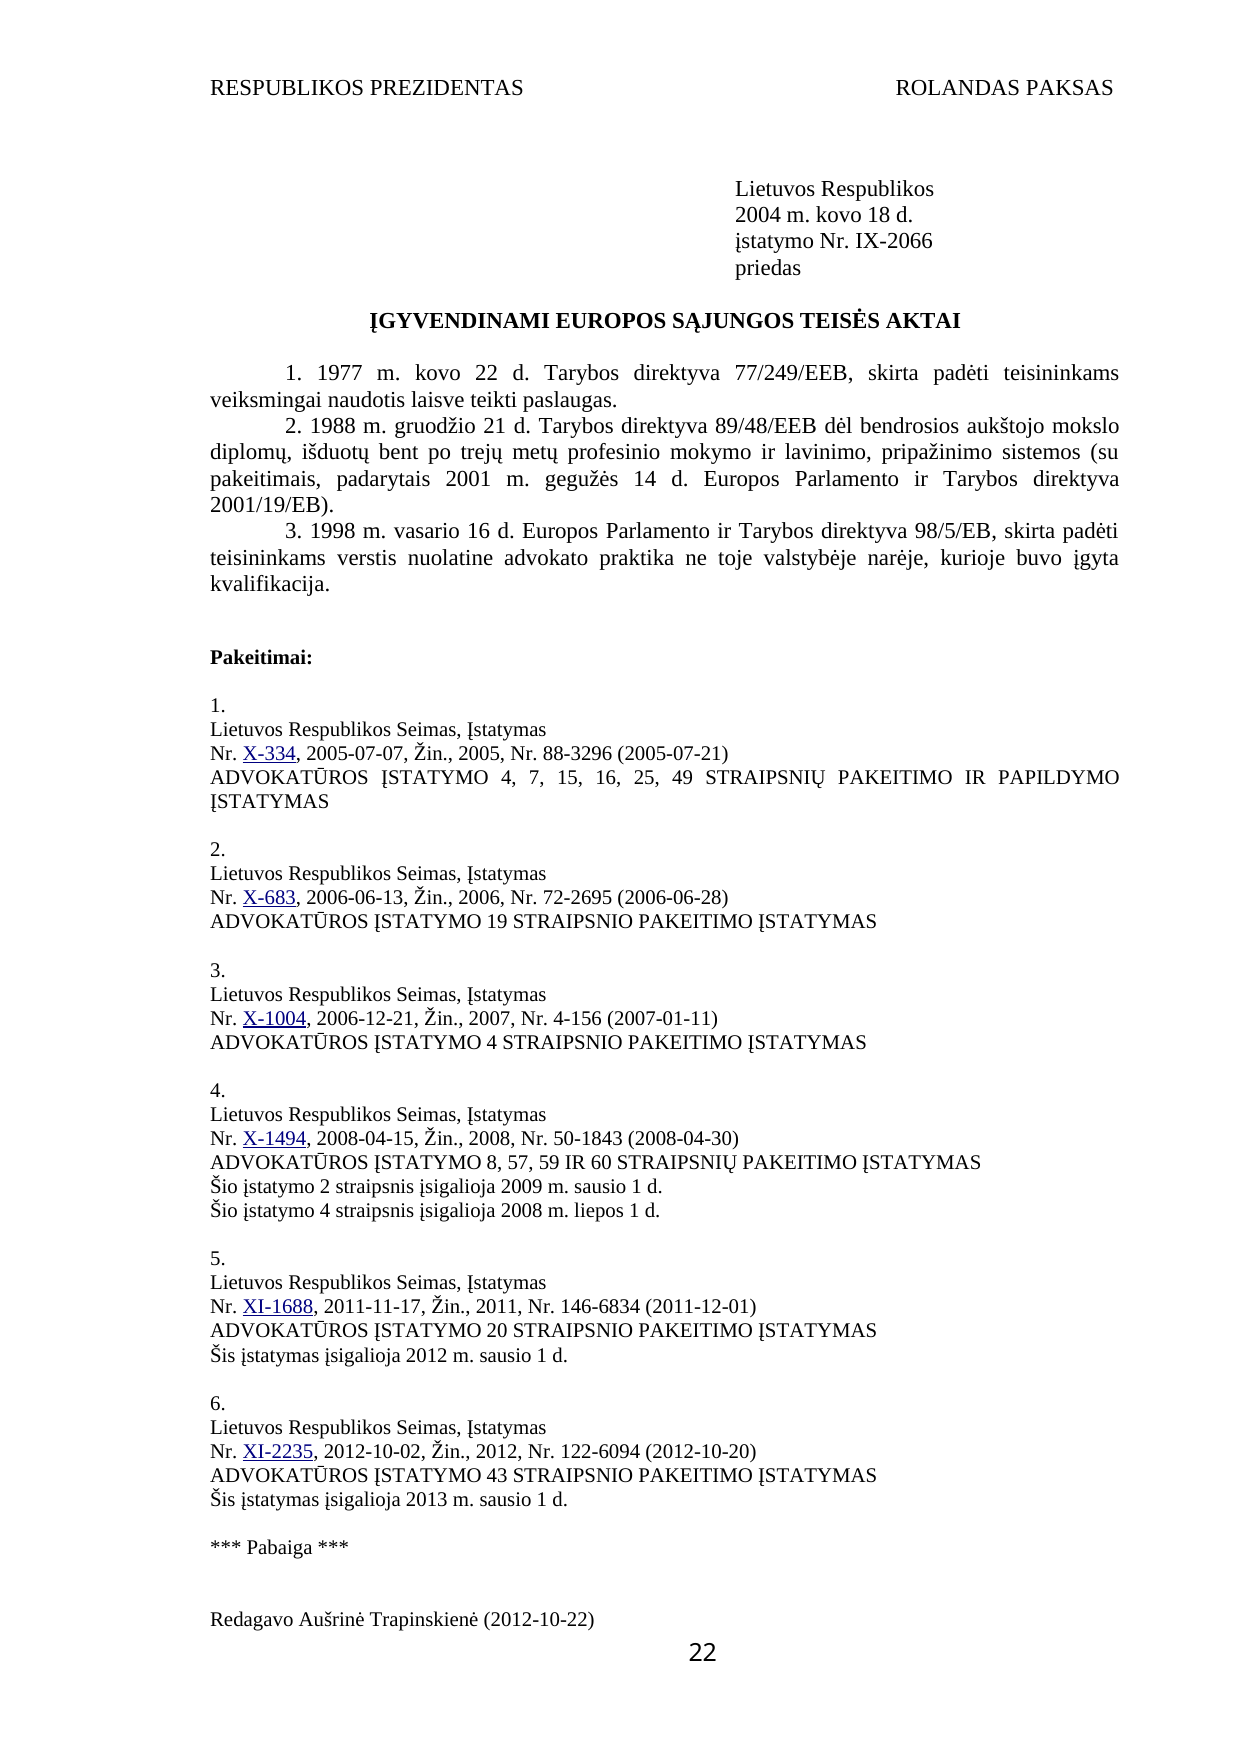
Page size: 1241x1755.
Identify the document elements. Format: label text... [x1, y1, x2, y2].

text ADVOKATŪROS ĮSTATYMO 20 STRAIPSNIO PAKEITIMO ĮSTATYMAS [210, 1318, 1120, 1342]
text Nr. X-1494, 2008-04-15, Žin., 2008, Nr. 50-1843 (2008-04-30) [210, 1126, 1120, 1150]
text Lietuvos Respublikos [210, 175, 1120, 201]
text Šio įstatymo 2 straipsnis įsigalioja 2009 m. sausio 1 d. [210, 1174, 1120, 1198]
subtitle ĮGYVENDINAMI EUROPOS SĄJUNGOS TEISĖS AKTAI [210, 307, 1120, 333]
text 6. [210, 1391, 1120, 1415]
text ADVOKATŪROS ĮSTATYMO 43 STRAIPSNIO PAKEITIMO ĮSTATYMAS [210, 1463, 1120, 1487]
text Nr. X-334, 2005-07-07, Žin., 2005, Nr. 88-3296 (2005-07-21) [210, 741, 1120, 765]
text Pakeitimai: [210, 645, 1120, 669]
text 1. [210, 693, 1120, 717]
text 2004 m. kovo 18 d. [210, 201, 1120, 228]
text įstatymo Nr. IX-2066 [210, 228, 1120, 254]
text Lietuvos Respublikos Seimas, Įstatymas [210, 861, 1120, 885]
text Nr. X-1004, 2006-12-21, Žin., 2007, Nr. 4-156 (2007-01-11) [210, 1006, 1120, 1030]
text Nr. X-683, 2006-06-13, Žin., 2006, Nr. 72-2695 (2006-06-28) [210, 885, 1120, 909]
text Šis įstatymas įsigalioja 2013 m. sausio 1 d. [210, 1487, 1120, 1511]
text 5. [210, 1246, 1120, 1270]
text 4. [210, 1078, 1120, 1102]
text ADVOKATŪROS ĮSTATYMO 4, 7, 15, 16, 25, 49 STRAIPSNIŲ PAKEITIMO IR PAPILDYMO ĮSTATYMAS [210, 765, 1120, 813]
text Redagavo Aušrinė Trapinskienė (2012-10-22) [210, 1607, 1120, 1631]
text Lietuvos Respublikos Seimas, Įstatymas [210, 1102, 1120, 1126]
text Šis įstatymas įsigalioja 2012 m. sausio 1 d. [210, 1342, 1120, 1367]
text 2. [210, 837, 1120, 861]
text Šio įstatymo 4 straipsnis įsigalioja 2008 m. liepos 1 d. [210, 1198, 1120, 1222]
text Lietuvos Respublikos Seimas, Įstatymas [210, 1270, 1120, 1294]
text ADVOKATŪROS ĮSTATYMO 4 STRAIPSNIO PAKEITIMO ĮSTATYMAS [210, 1030, 1120, 1054]
text Lietuvos Respublikos Seimas, Įstatymas [210, 1415, 1120, 1439]
text *** Pabaiga *** [210, 1535, 1120, 1559]
text 2. 1988 m. gruodžio 21 d. Tarybos direktyva 89/48/EEB dėl bendrosios aukštojo mokslo diplomų, išduotų bent po trejų metų profesinio mokymo ir lavinimo, pripažinimo sistemos (su pakeitimais, padarytais 2001 m. gegužės 14 d. Europos Parlamento ir Tarybos direktyva 2001/19/EB). [210, 412, 1120, 517]
text ADVOKATŪROS ĮSTATYMO 8, 57, 59 IR 60 STRAIPSNIŲ PAKEITIMO ĮSTATYMAS [210, 1150, 1120, 1174]
text Nr. XI-2235, 2012-10-02, Žin., 2012, Nr. 122-6094 (2012-10-20) [210, 1439, 1120, 1463]
text RESPUBLIKOS PREZIDENTAS ROLANDAS PAKSAS [210, 73, 1120, 100]
text ADVOKATŪROS ĮSTATYMO 19 STRAIPSNIO PAKEITIMO ĮSTATYMAS [210, 909, 1120, 933]
text 1. 1977 m. kovo 22 d. Tarybos direktyva 77/249/EEB, skirta padėti teisininkams veiksmingai naudotis laisve teikti paslaugas. [210, 359, 1120, 412]
text Lietuvos Respublikos Seimas, Įstatymas [210, 717, 1120, 741]
text priedas [210, 254, 1120, 280]
text 3. [210, 957, 1120, 982]
text Lietuvos Respublikos Seimas, Įstatymas [210, 982, 1120, 1006]
text Nr. XI-1688, 2011-11-17, Žin., 2011, Nr. 146-6834 (2011-12-01) [210, 1294, 1120, 1318]
text 3. 1998 m. vasario 16 d. Europos Parlamento ir Tarybos direktyva 98/5/EB, skirta padėti teisininkams verstis nuolatine advokato praktika ne toje valstybėje narėje, kurioje buvo įgyta kvalifikacija. [210, 517, 1120, 597]
